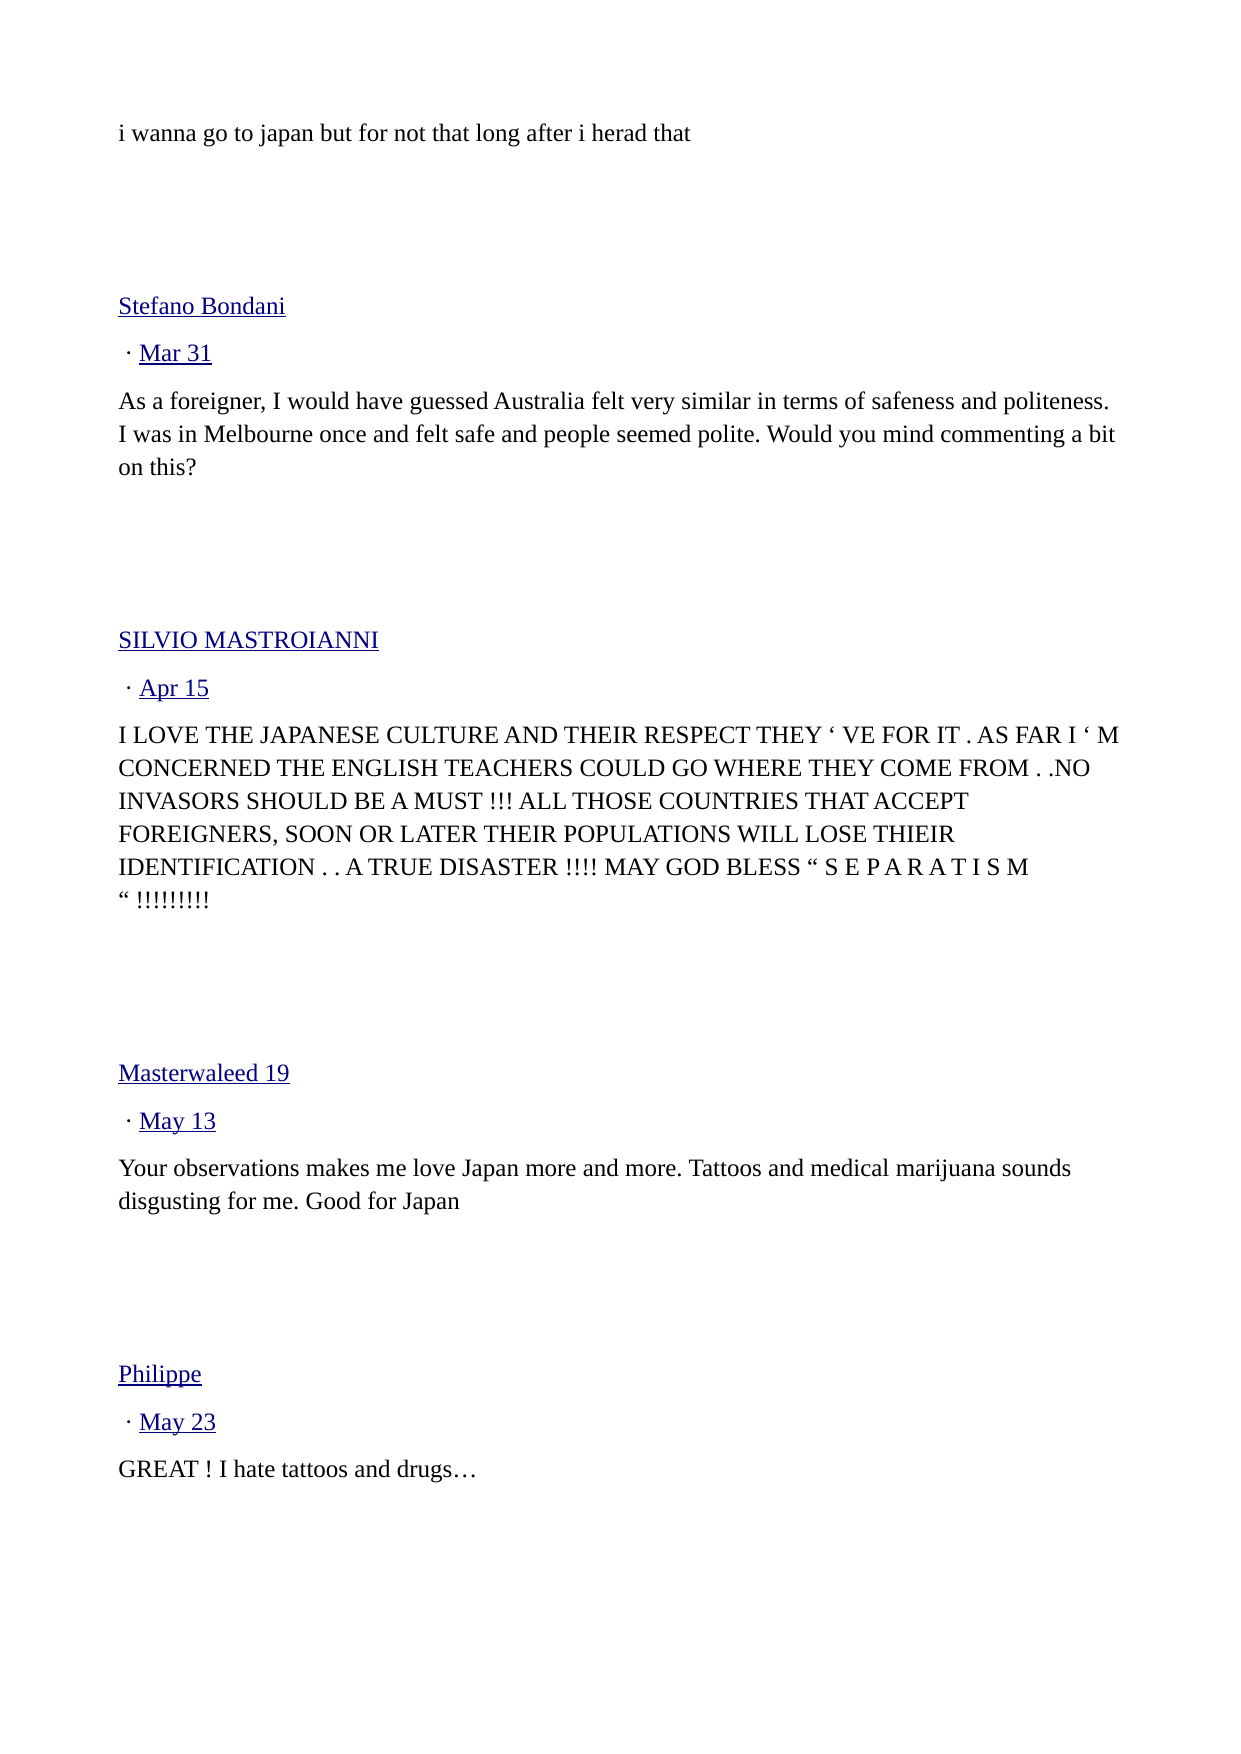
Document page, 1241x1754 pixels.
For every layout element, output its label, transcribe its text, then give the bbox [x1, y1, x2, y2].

text i wanna go to japan but for not that long after i herad that [118, 118, 1122, 147]
text · May 13 [118, 1106, 1122, 1134]
text · May 23 [118, 1407, 1122, 1436]
text · Mar 31 [118, 338, 1122, 367]
text Philippe [118, 1359, 1122, 1388]
text SILVIO MASTROIANNI [118, 625, 1122, 654]
text As a foreigner, I would have guessed Australia felt very similar in terms of safeness and politeness. I was in Melbourne once and felt safe and people seemed polite. Would you mind commenting a bit on this? [118, 386, 1122, 481]
text · Apr 15 [118, 673, 1122, 701]
text Masterwaleed 19 [118, 1058, 1122, 1087]
text Your observations makes me love Japan more and more. Tattoos and medical marijuana sounds disgusting for me. Good for Japan [118, 1153, 1122, 1215]
text I LOVE THE JAPANESE CULTURE AND THEIR RESPECT THEY ‘ VE FOR IT . AS FAR I ‘ M CONCERNED THE ENGLISH TEACHERS COULD GO WHERE THEY COME FROM . .NO INVASORS SHOULD BE A MUST !!! ALL THOSE COUNTRIES THAT ACCEPT FOREIGNERS, SOON OR LATER THEIR POPULATIONS WILL LOSE THIEIR IDENTIFICATION . . A TRUE DISASTER !!!! MAY GOD BLESS “ S E P A R A T I S M “ !!!!!!!!! [118, 720, 1122, 914]
text Stefano Bondani [118, 291, 1122, 320]
text GREAT ! I hate tattoos and drugs… [118, 1454, 1122, 1483]
